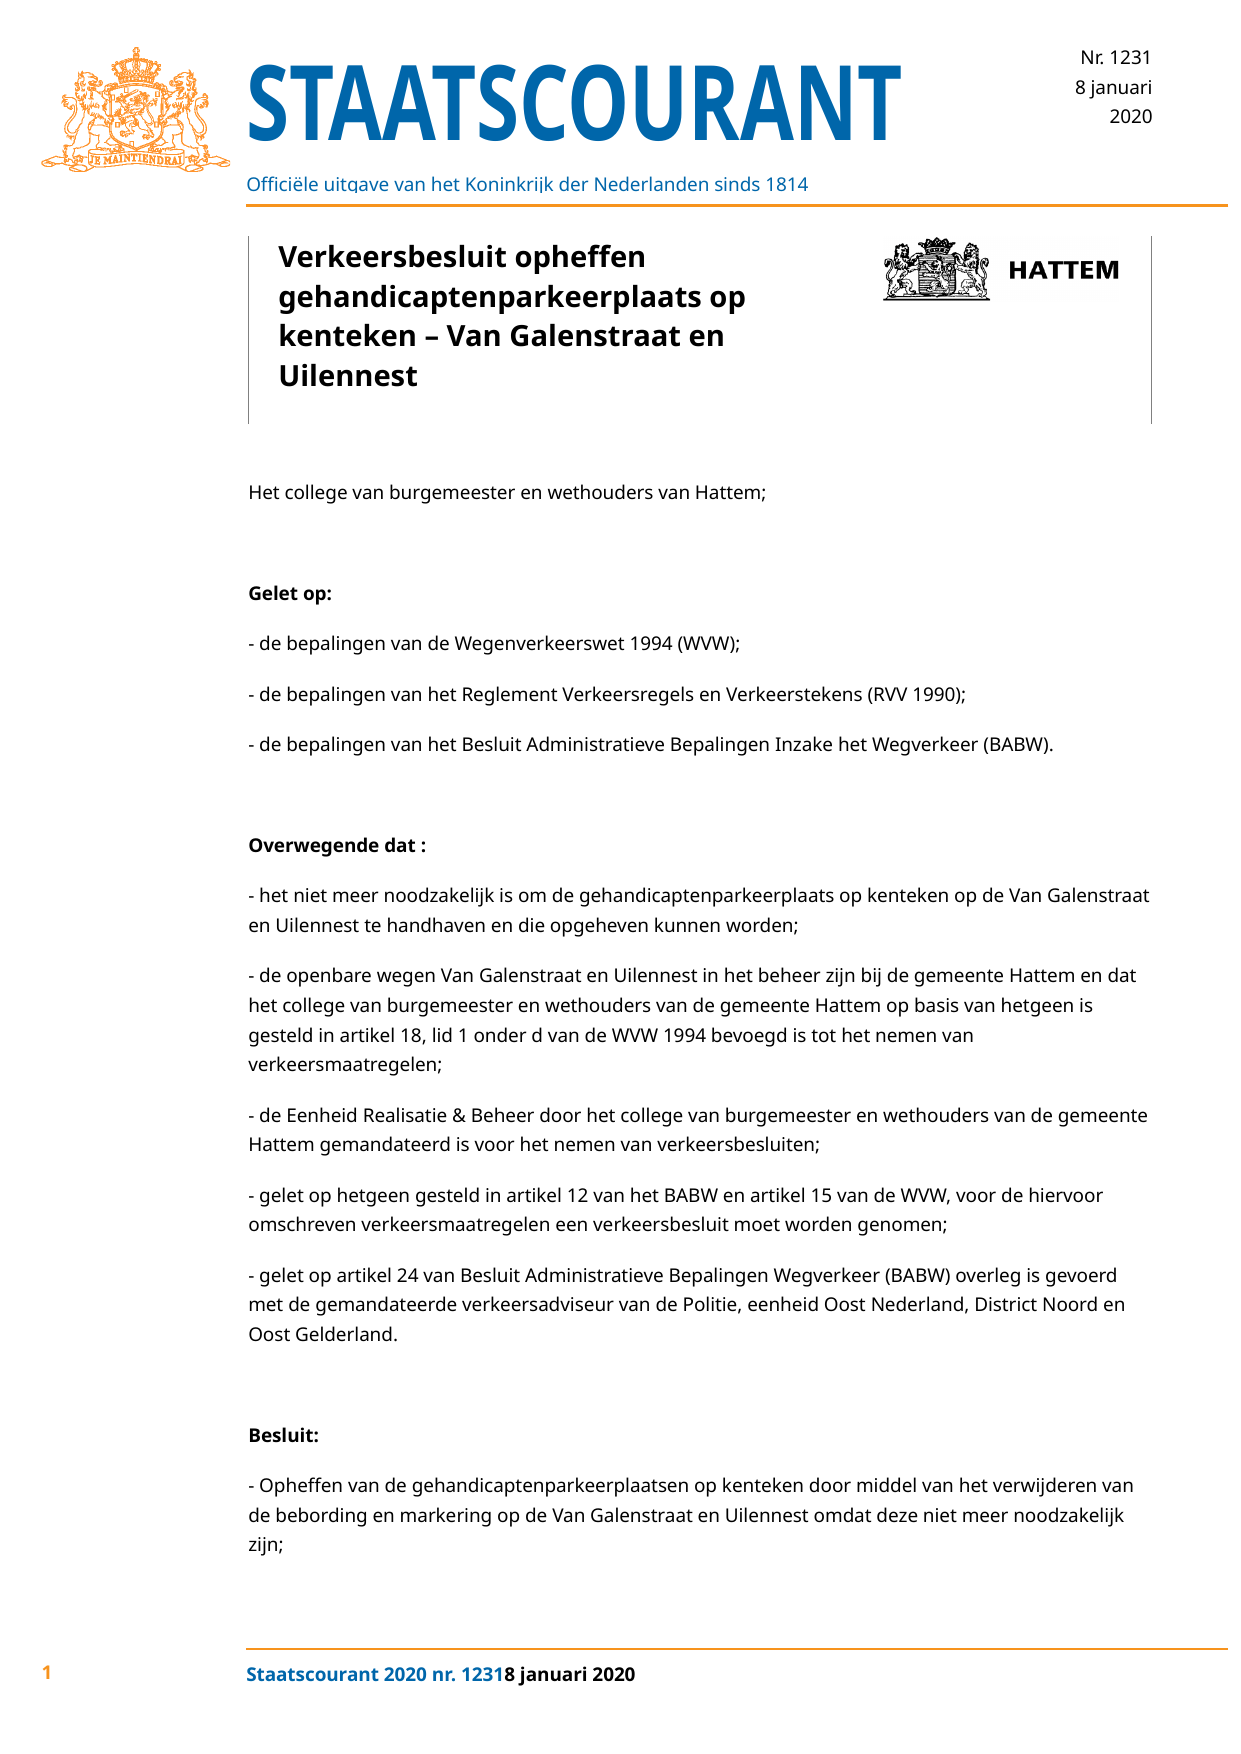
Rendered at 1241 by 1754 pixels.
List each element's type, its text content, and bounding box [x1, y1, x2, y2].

text - gelet op hetgeen gesteld in artikel 12 van het BABW en artikel 15 van de WVW, voor de hiervoor omschreven verkeersmaatregelen een verkeersbesluit moet worden genomen; [248, 1182, 1152, 1237]
table_header Verkeersbesluit opheffen gehandicaptenparkeerplaats op kenteken – Van Galenstraat en Uilennest [249, 236, 850, 424]
text - de bepalingen van het Besluit Administratieve Bepalingen Inzake het Wegverkeer (BABW). [248, 731, 1152, 757]
text - het niet meer noodzakelijk is om de gehandicaptenparkeerplaats op kenteken op de Van Galenstraat en Uilennest te handhaven en die opgeheven kunnen worden; [248, 883, 1152, 938]
text Gelet op: [248, 580, 1152, 606]
text - de bepalingen van het Reglement Verkeersregels en Verkeerstekens (RVV 1990); [248, 681, 1152, 707]
picture [41, 47, 231, 172]
text Besluit: [248, 1422, 1152, 1448]
text - de bepalingen van de Wegenverkeerswet 1994 (WVW); [248, 631, 1152, 656]
table_header [850, 236, 1151, 424]
text - Opheffen van de gehandicaptenparkeerplaatsen op kenteken door middel van het verwijderen van de bebording en markering op de Van Galenstraat en Uilennest omdat deze niet meer noodzakelijk zijn; [248, 1472, 1152, 1557]
picture [882, 236, 1119, 302]
text - de Eenheid Realisatie & Beheer door het college van burgemeester en wethouders van de gemeente Hattem gemandateerd is voor het nemen van verkeersbesluiten; [248, 1102, 1152, 1157]
text Overwegende dat : [248, 832, 1152, 858]
text Het college van burgemeester en wethouders van Hattem; [248, 479, 1152, 505]
text - de openbare wegen Van Galenstraat en Uilennest in het beheer zijn bij de gemeente Hattem en dat het college van burgemeester en wethouders van de gemeente Hattem op basis van hetgeen is gesteld in artikel 18, lid 1 onder d van de WVW 1994 bevoegd is tot het nemen van verkeersmaatregelen; [248, 963, 1152, 1077]
text - gelet op artikel 24 van Besluit Administratieve Bepalingen Wegverkeer (BABW) overleg is gevoerd met de gemandateerde verkeersadviseur van de Politie, eenheid Oost Nederland, District Noord en Oost Gelderland. [248, 1262, 1152, 1347]
